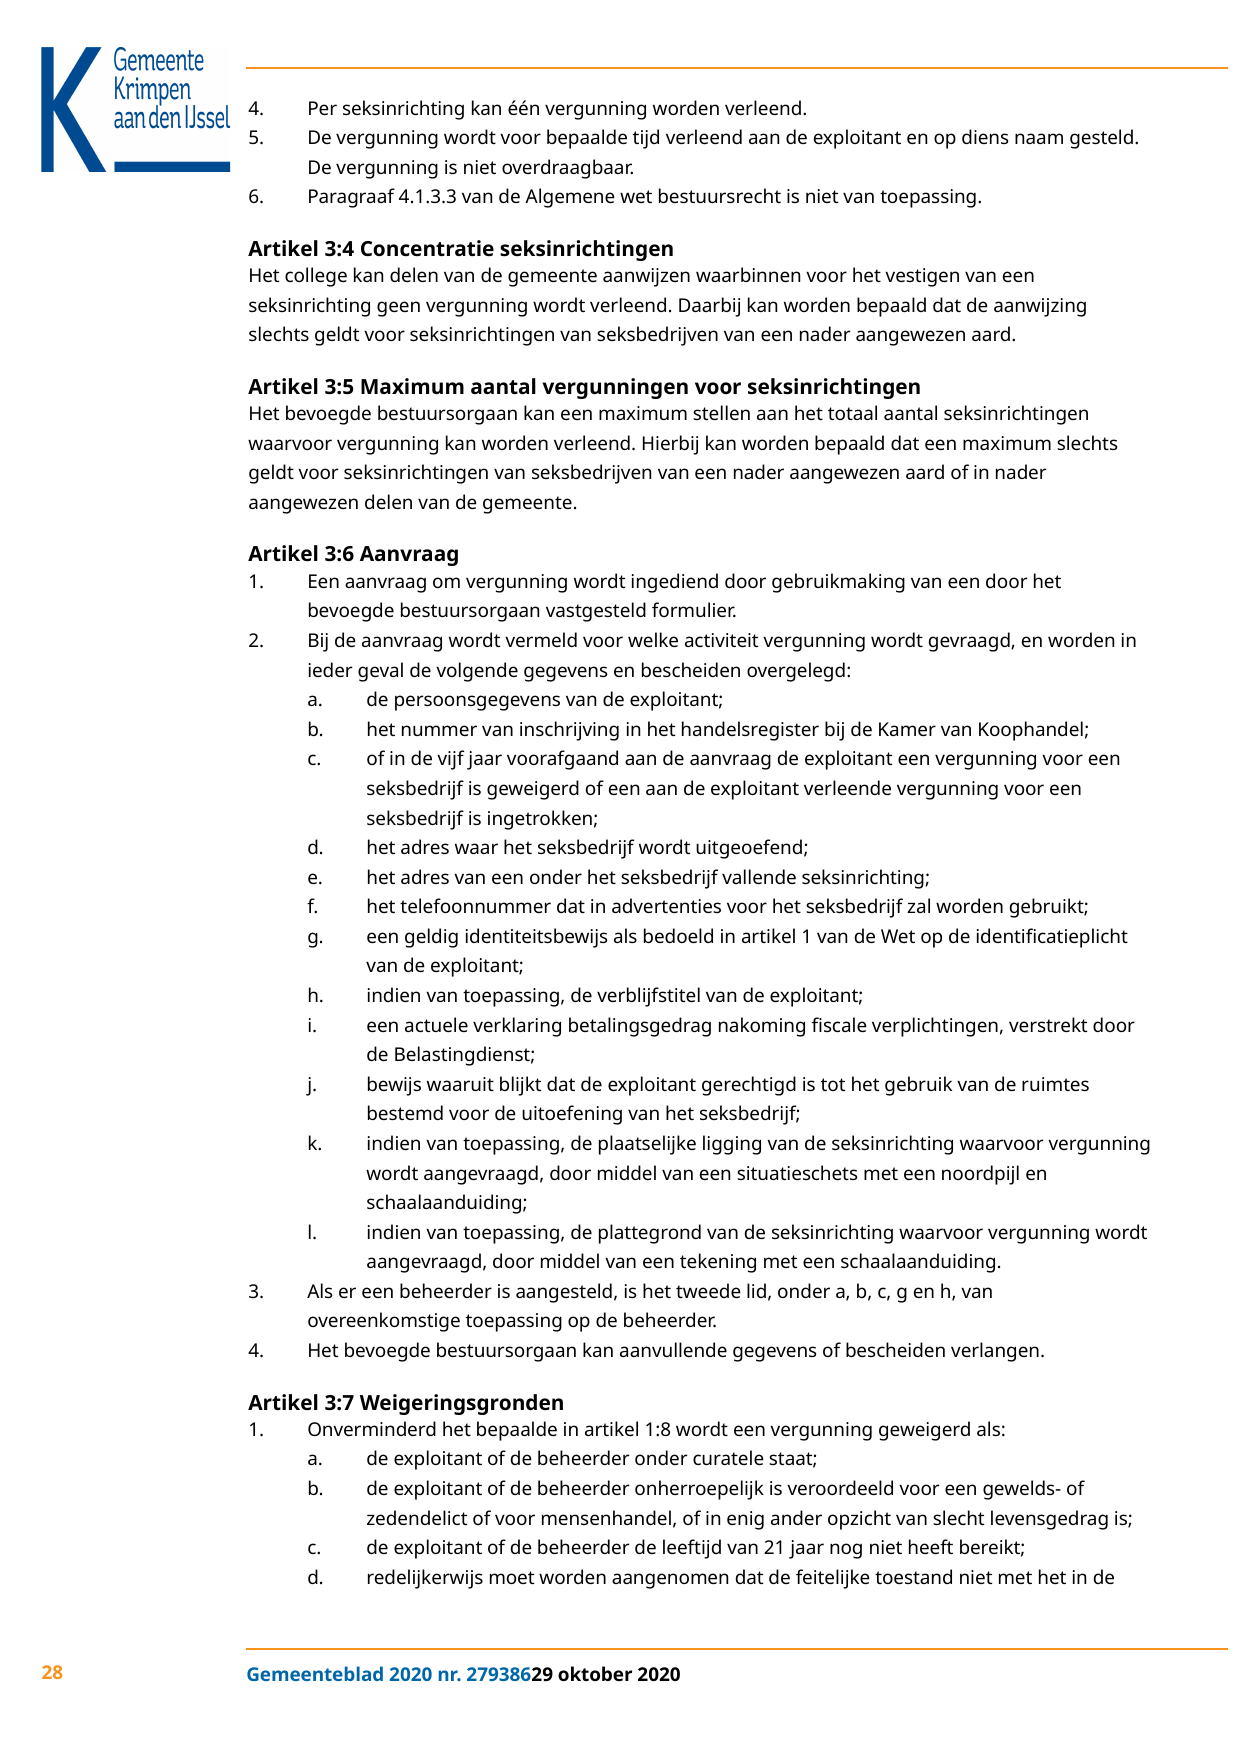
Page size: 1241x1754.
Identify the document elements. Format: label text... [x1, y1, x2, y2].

text Artikel 3:6 Aanvraag [248, 539, 1152, 568]
list Bij de aanvraag wordt vermeld voor welke activiteit vergunning wordt gevraagd, en worden in ieder geval de volgende gegevens en bescheiden overgelegd: [248, 627, 1152, 682]
text Het bevoegde bestuursorgaan kan een maximum stellen aan het totaal aantal seksinrichtingen waarvoor vergunning kan worden verleend. Hierbij kan worden bepaald dat een maximum slechts geldt voor seksinrichtingen van seksbedrijven van een nader aangewezen aard of in nader aangewezen delen van de gemeente. [248, 400, 1152, 515]
text Artikel 3:7 Weigeringsgronden [248, 1388, 1152, 1416]
list de exploitant of de beheerder onherroepelijk is veroordeeld voor een gewelds- of zedendelict of voor mensenhandel, of in enig ander opzicht van slecht levensgedrag is; [307, 1475, 1152, 1531]
list het nummer van inschrijving in het handelsregister bij de Kamer van Koophandel; [307, 716, 1152, 742]
list indien van toepassing, de plattegrond van de seksinrichting waarvoor vergunning wordt aangevraagd, door middel van een tekening met een schaalaanduiding. [307, 1219, 1152, 1274]
list indien van toepassing, de verblijfstitel van de exploitant; [307, 982, 1152, 1008]
text Het college kan delen van de gemeente aanwijzen waarbinnen voor het vestigen van een seksinrichting geen vergunning wordt verleend. Daarbij kan worden bepaald dat de aanwijzing slechts geldt voor seksinrichtingen van seksbedrijven van een nader aangewezen aard. [248, 262, 1152, 347]
list de persoonsgegevens van de exploitant; [307, 686, 1152, 712]
list indien van toepassing, de plaatselijke ligging van de seksinrichting waarvoor vergunning wordt aangevraagd, door middel van een situatieschets met een noordpijl en schaalaanduiding; [307, 1130, 1152, 1215]
list een actuele verklaring betalingsgedrag nakoming fiscale verplichtingen, verstrekt door de Belastingdienst; [307, 1012, 1152, 1067]
list een geldig identiteitsbewijs als bedoeld in artikel 1 van de Wet op de identificatieplicht van de exploitant; [307, 923, 1152, 978]
list Het bevoegde bestuursorgaan kan aanvullende gegevens of bescheiden verlangen. [248, 1337, 1152, 1363]
list of in de vijf jaar voorafgaand aan de aanvraag de exploitant een vergunning voor een seksbedrijf is geweigerd of een aan de exploitant verleende vergunning voor een seksbedrijf is ingetrokken; [307, 746, 1152, 830]
text Artikel 3:5 Maximum aantal vergunningen voor seksinrichtingen [248, 372, 1152, 400]
list bewijs waaruit blijkt dat de exploitant gerechtigd is tot het gebruik van de ruimtes bestemd voor de uitoefening van het seksbedrijf; [307, 1071, 1152, 1126]
list het telefoonnummer dat in advertenties voor het seksbedrijf zal worden gebruikt; [307, 893, 1152, 919]
list het adres waar het seksbedrijf wordt uitgeoefend; [307, 834, 1152, 860]
list De vergunning wordt voor bepaalde tijd verleend aan de exploitant en op diens naam gesteld. De vergunning is niet overdraagbaar. [248, 124, 1152, 180]
list de exploitant of de beheerder onder curatele staat; [307, 1446, 1152, 1471]
list Als er een beheerder is aangesteld, is het tweede lid, onder a, b, c, g en h, van overeenkomstige toepassing op de beheerder. [248, 1278, 1152, 1333]
picture [41, 47, 231, 172]
list Per seksinrichting kan één vergunning worden verleend. [248, 95, 1152, 121]
list de exploitant of de beheerder de leeftijd van 21 jaar nog niet heeft bereikt; [307, 1534, 1152, 1560]
list Onverminderd het bepaalde in artikel 1:8 wordt een vergunning geweigerd als: [248, 1416, 1152, 1442]
list Paragraaf 4.1.3.3 van de Algemene wet bestuursrecht is niet van toepassing. [248, 183, 1152, 209]
list Een aanvraag om vergunning wordt ingediend door gebruikmaking van een door het bevoegde bestuursorgaan vastgesteld formulier. [248, 568, 1152, 623]
text Artikel 3:4 Concentratie seksinrichtingen [248, 234, 1152, 262]
list redelijkerwijs moet worden aangenomen dat de feitelijke toestand niet met het in de [307, 1564, 1152, 1590]
list het adres van een onder het seksbedrijf vallende seksinrichting; [307, 864, 1152, 889]
